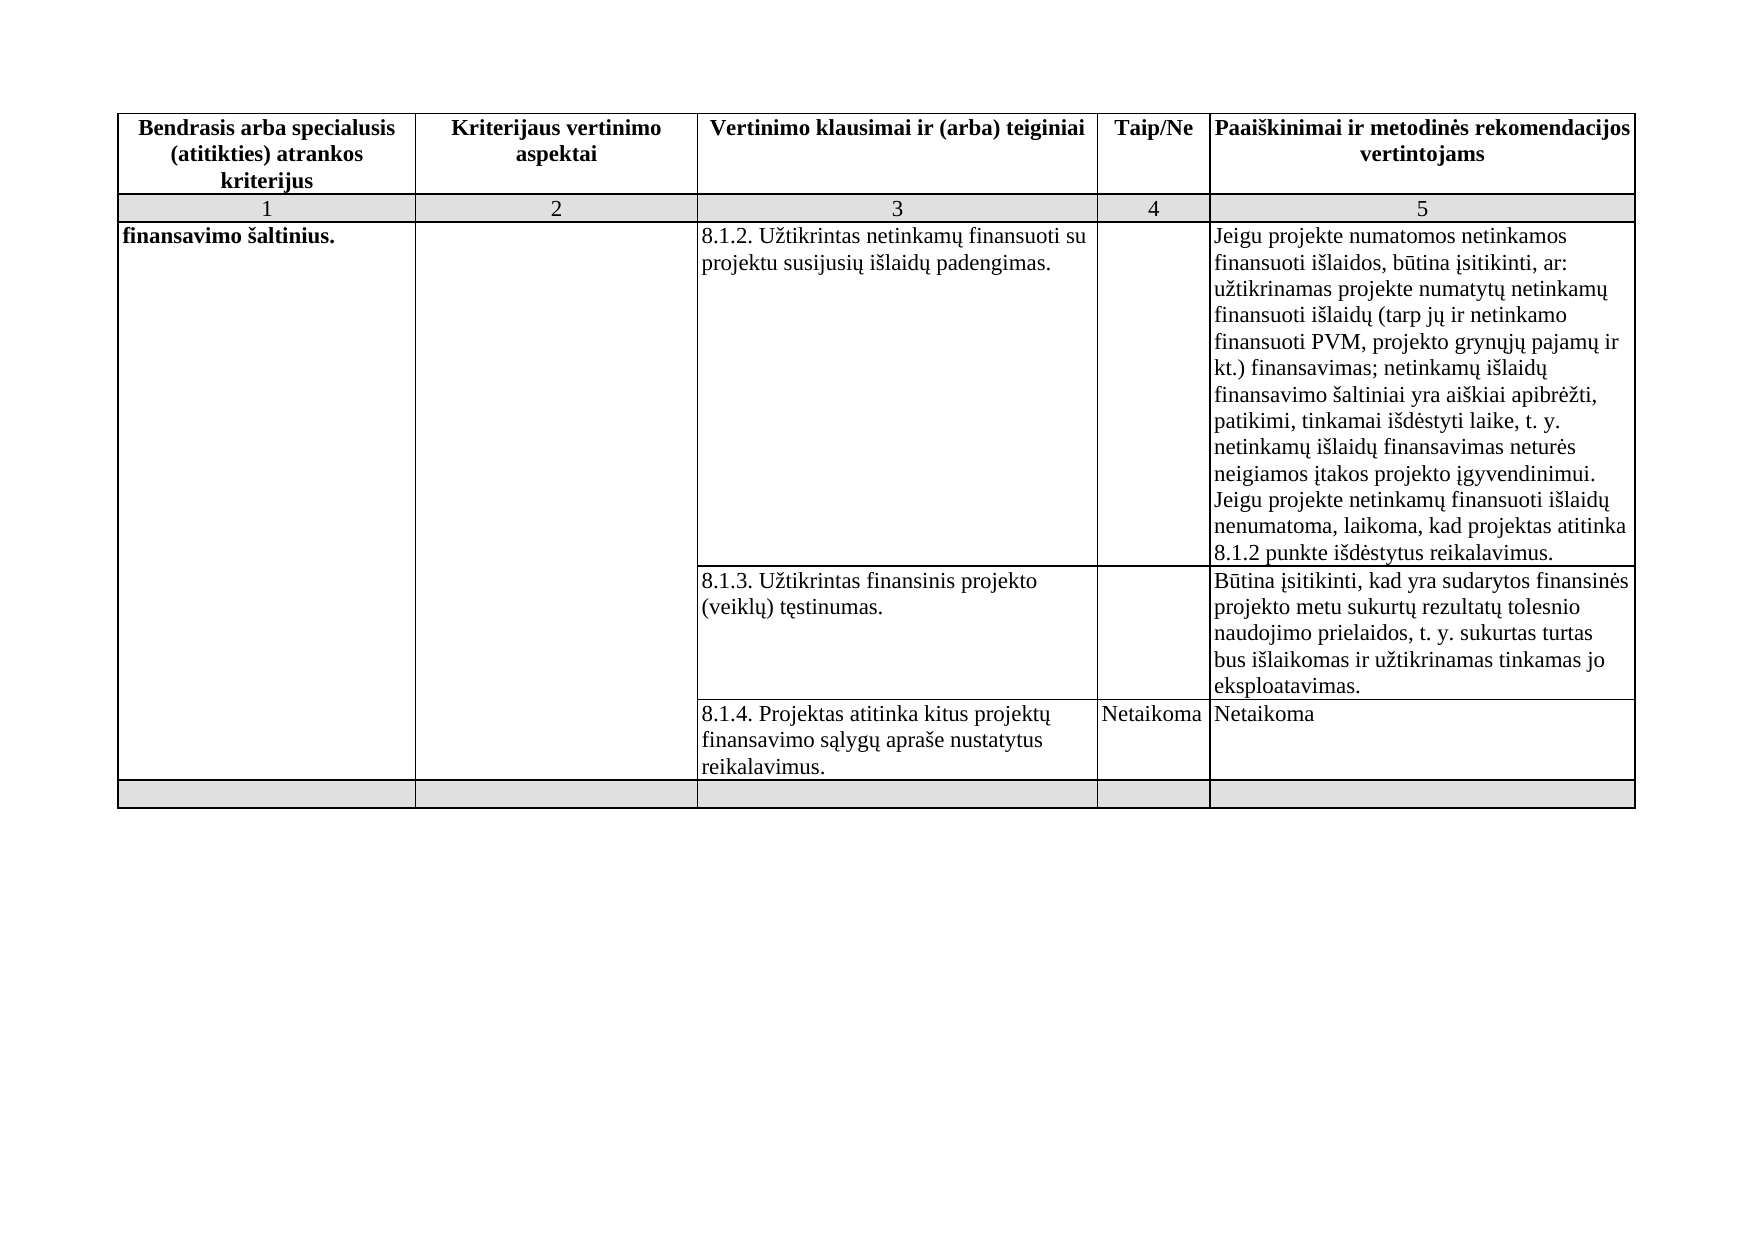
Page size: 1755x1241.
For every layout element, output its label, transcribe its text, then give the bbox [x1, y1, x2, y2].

table_cell 8.1.2. Užtikrintas netinkamų finansuoti su projektu susijusių išlaidų padengimas. [698, 223, 1097, 565]
table_cell [1211, 781, 1634, 807]
table_cell [1098, 781, 1209, 807]
table_cell [416, 781, 697, 807]
table_header Vertinimo klausimai ir (arba) teiginiai [698, 114, 1097, 193]
table_cell 8.1.3. Užtikrintas finansinis projekto (veiklų) tęstinumas. [698, 567, 1097, 698]
table_cell Netaikoma [1098, 700, 1209, 779]
table_header Paaiškinimai ir metodinės rekomendacijos vertintojams [1211, 114, 1634, 193]
table_cell [698, 781, 1097, 807]
table_cell [416, 223, 697, 779]
table_cell 8. Projektas turi aiškų finansavimo paketą: apibrėžtus, aiškius ir užtikrintus projekto išlaidų finansavimo šaltinius. [119, 223, 415, 779]
table_cell 5 [1211, 195, 1634, 221]
table_cell 1 [119, 195, 415, 221]
table_cell Netaikoma [1211, 700, 1634, 779]
table_cell [119, 781, 415, 807]
table_header Taip/Ne [1098, 114, 1209, 193]
table_cell 4 [1098, 195, 1209, 221]
table_cell 2 [416, 195, 697, 221]
table_cell [1098, 223, 1209, 565]
table_cell [1098, 567, 1209, 698]
table_cell 3 [698, 195, 1097, 221]
table_header Kriterijaus vertinimo aspektai [416, 114, 697, 193]
